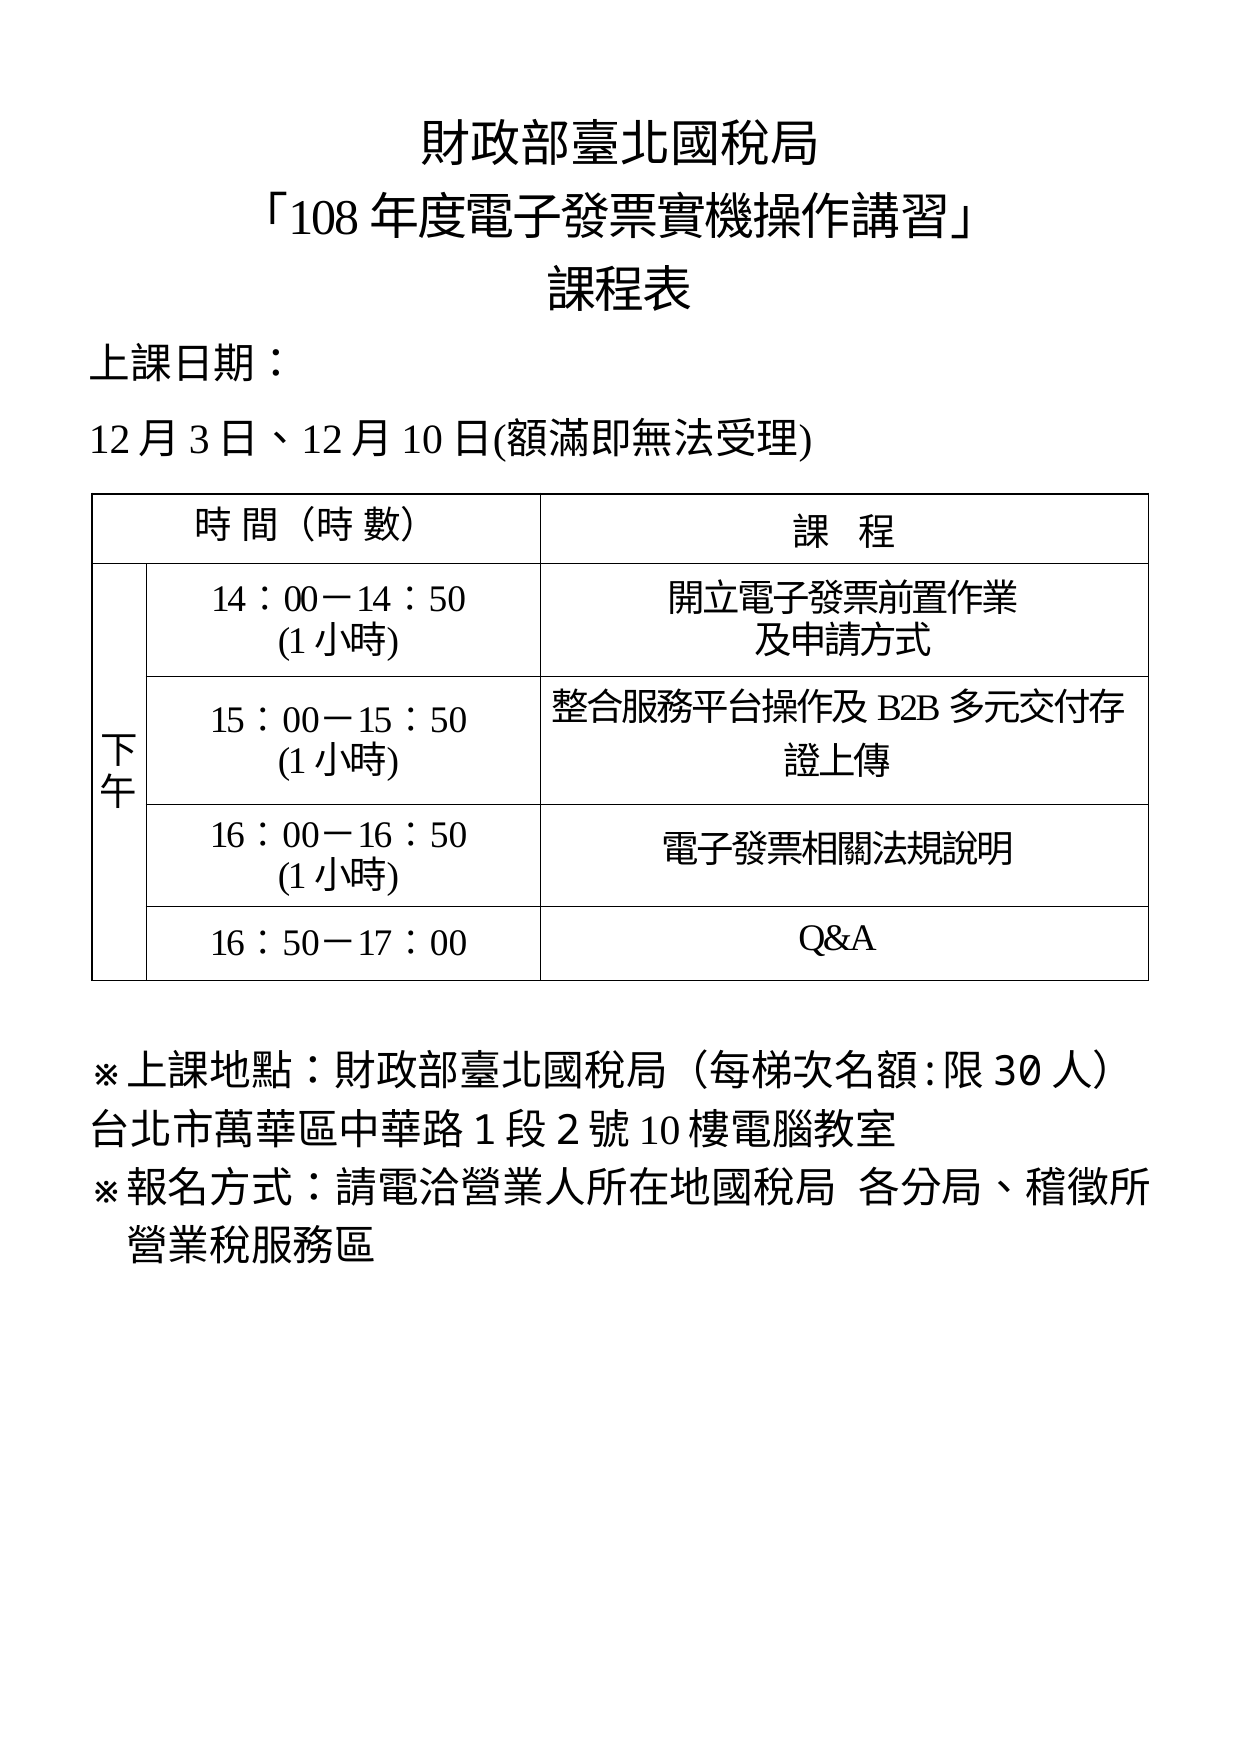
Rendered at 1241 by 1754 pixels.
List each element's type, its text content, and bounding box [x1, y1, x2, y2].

table_cell 下午 [93, 564, 146, 980]
text 財政部臺北國稅局 [88, 118, 1152, 172]
text 「108年度電子發票實機操作講習」 [88, 191, 1152, 245]
list 上課地點：財政部臺北國稅局（每梯次名額:限30人） [88, 1039, 1152, 1097]
table_header 時 間（時 數） [93, 495, 540, 563]
text 課程表 [88, 264, 1152, 318]
table_cell 16：50－17：00 [147, 907, 540, 980]
text 上課日期： [88, 342, 1152, 388]
table_cell 16：00－16：50 (1小時) [147, 805, 540, 906]
text 12月3日、12月10日(額滿即無法受理) [88, 417, 1152, 463]
table_cell 電子發票相關法規說明 [541, 805, 1148, 906]
table_cell 整合服務平台操作及B2B多元交付存證上傳 [541, 677, 1148, 804]
text 台北市萬華區中華路1段2號10樓電腦教室 [88, 1097, 1152, 1156]
table_cell Q&A [541, 907, 1148, 980]
list 報名方式：請電洽營業人所在地國稅局 各分局、稽徵所營業稅服務區 [88, 1156, 1152, 1272]
table_cell 15：00－15：50 (1小時) [147, 677, 540, 804]
table_header 課 程 [541, 495, 1148, 563]
table_cell 14：00－14：50 (1小時) [147, 564, 540, 676]
table_cell 開立電子發票前置作業 及申請方式 [541, 564, 1148, 676]
